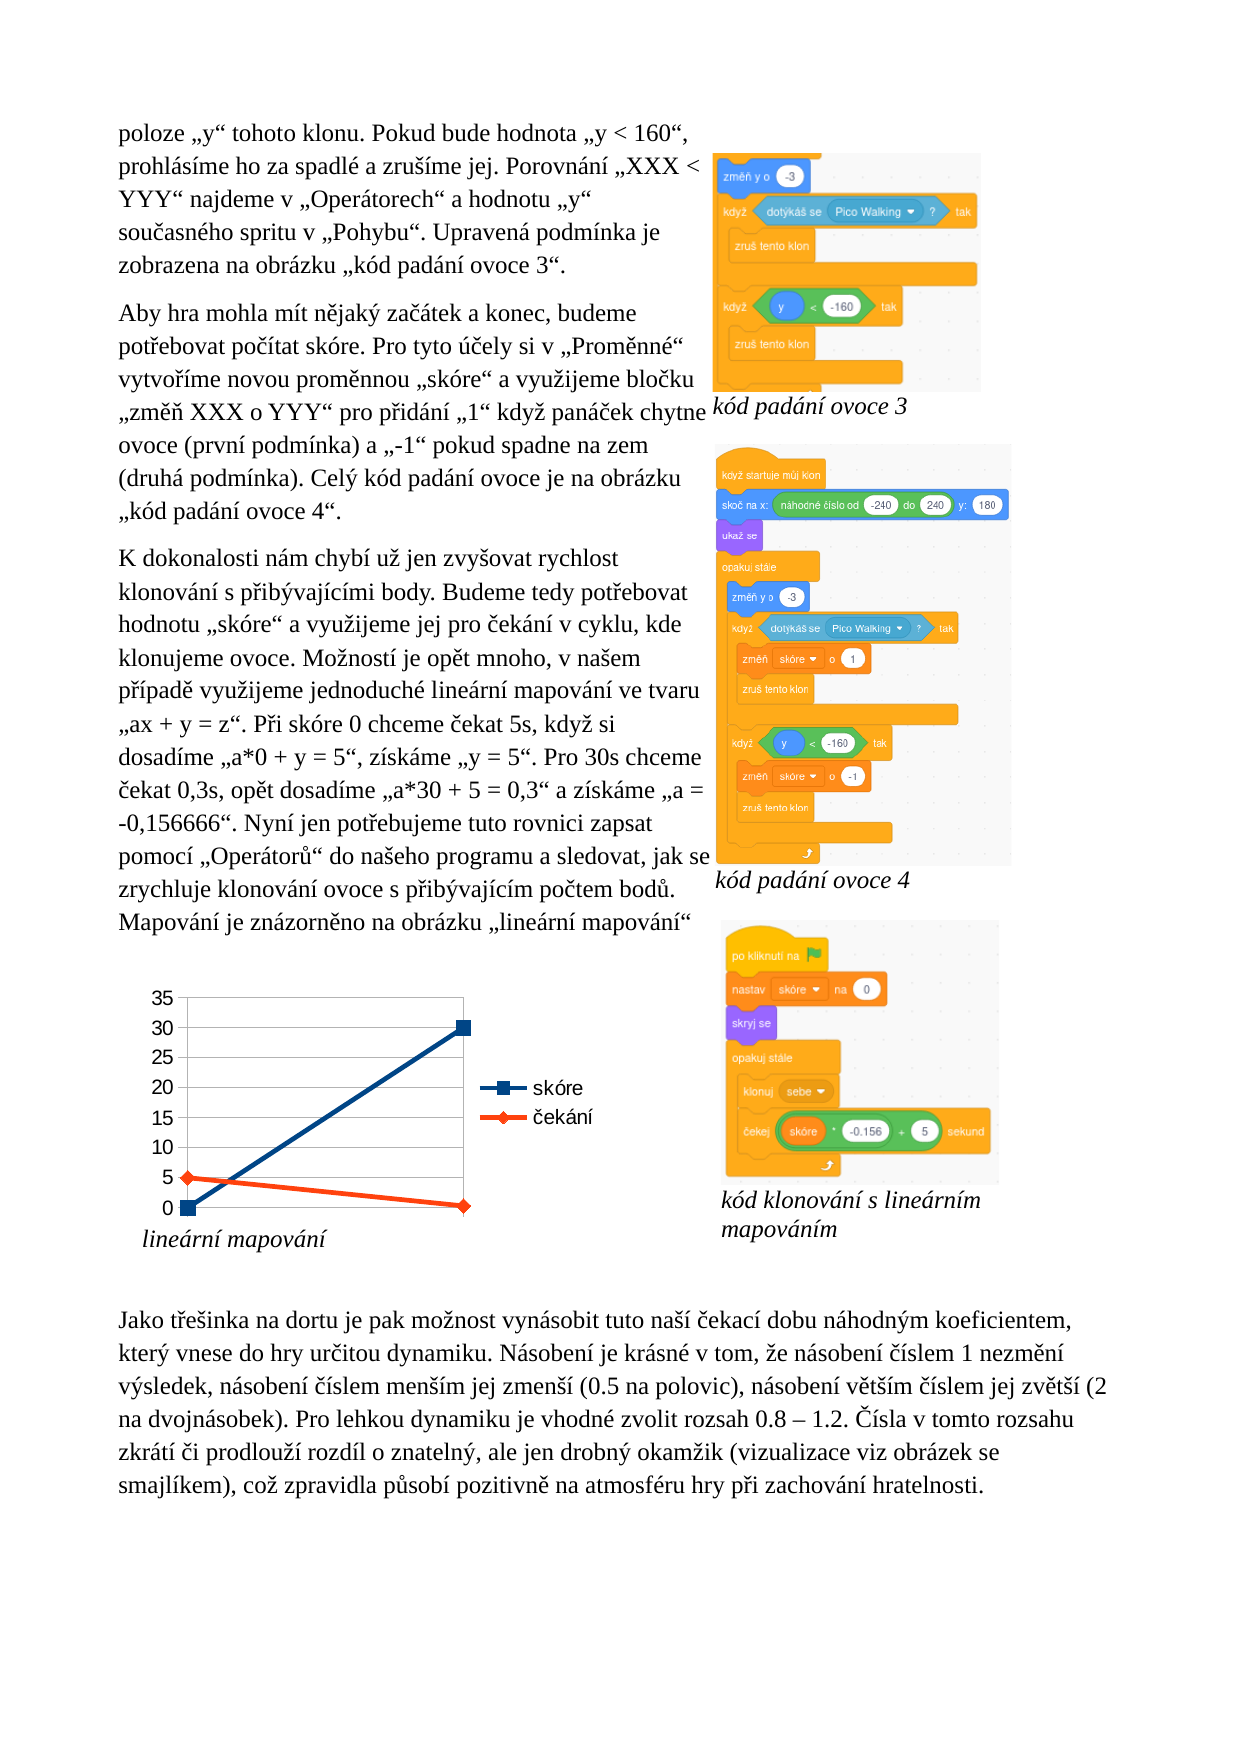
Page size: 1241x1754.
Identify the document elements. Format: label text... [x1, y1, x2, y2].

picture [712, 153, 981, 392]
text Aby hra mohla mít nějaký začátek a konec, budeme potřebovat počítat skóre. Pro tyto účely si v „Proměnné“ vytvoříme novou proměnnou „skóre“ a využijeme bločku „změň XXX o YYY“ pro přidání „1“ když panáček chytne ovoce (první podmínka) a „-1“ pokud spadne na zem (druhá podmínka). Celý kód padání ovoce je na obrázku „kód padání ovoce 4“. [118, 298, 1122, 525]
text Jako třešinka na dortu je pak možnost vynásobit tuto naší čekací dobu náhodným koeficientem, který vnese do hry určitou dynamiku. Násobení je krásné v tom, že násobení číslem 1 nezmění výsledek, násobení číslem menším jej zmenší (0.5 na polovic), násobení větším číslem jej zvětší (2 na dvojnásobek). Pro lehkou dynamiku je vhodné zvolit rozsah 0.8 – 1.2. Čísla v tomto rozsahu zkrátí či prodlouží rozdíl o znatelný, ale jen drobný okamžik (vizualizace viz obrázek se smajlíkem), což zpravidla působí pozitivně na atmosféru hry při zachování hratelnosti. [118, 1305, 1122, 1499]
text kód padání ovoce 4 [715, 866, 1012, 894]
text poloze „y“ tohoto klonu. Pokud bude hodnota „y < 160“, prohlásíme ho za spadlé a zrušíme jej. Porovnání „XXX < YYY“ najdeme v „Operátorech“ a hodnotu „y“ současného spritu v „Pohybu“. Upravená podmínka je zobrazena na obrázku „kód padání ovoce 3“. [118, 118, 1122, 279]
text lineární mapování [142, 981, 613, 1253]
text kód padání ovoce 3 [712, 392, 981, 420]
text K dokonalosti nám chybí už jen zvyšovat rychlost klonování s přibývajícími body. Budeme tedy potřebovat hodnotu „skóre“ a využijeme jej pro čekání v cyklu, kde klonujeme ovoce. Možností je opět mnoho, v našem případě využijeme jednoduché lineární mapování ve tvaru „ax + y = z“. Při skóre 0 chceme čekat 5s, když si dosadíme „a*0 + y = 5“, získáme „y = 5“. Pro 30s chceme čekat 0,3s, opět dosadíme „a*30 + 5 = 0,3“ a získáme „a = -0,156666“. Nyní jen potřebujeme tuto rovnici zapsat pomocí „Operátorů“ do našeho programu a sledovat, jak se zrychluje klonování ovoce s přibývajícím počtem bodů. Mapování je znázorněno na obrázku „lineární mapování“ [118, 543, 1122, 936]
text kód klonování s lineárním mapováním [721, 1185, 999, 1242]
picture [714, 444, 1012, 866]
picture [720, 920, 1000, 1185]
